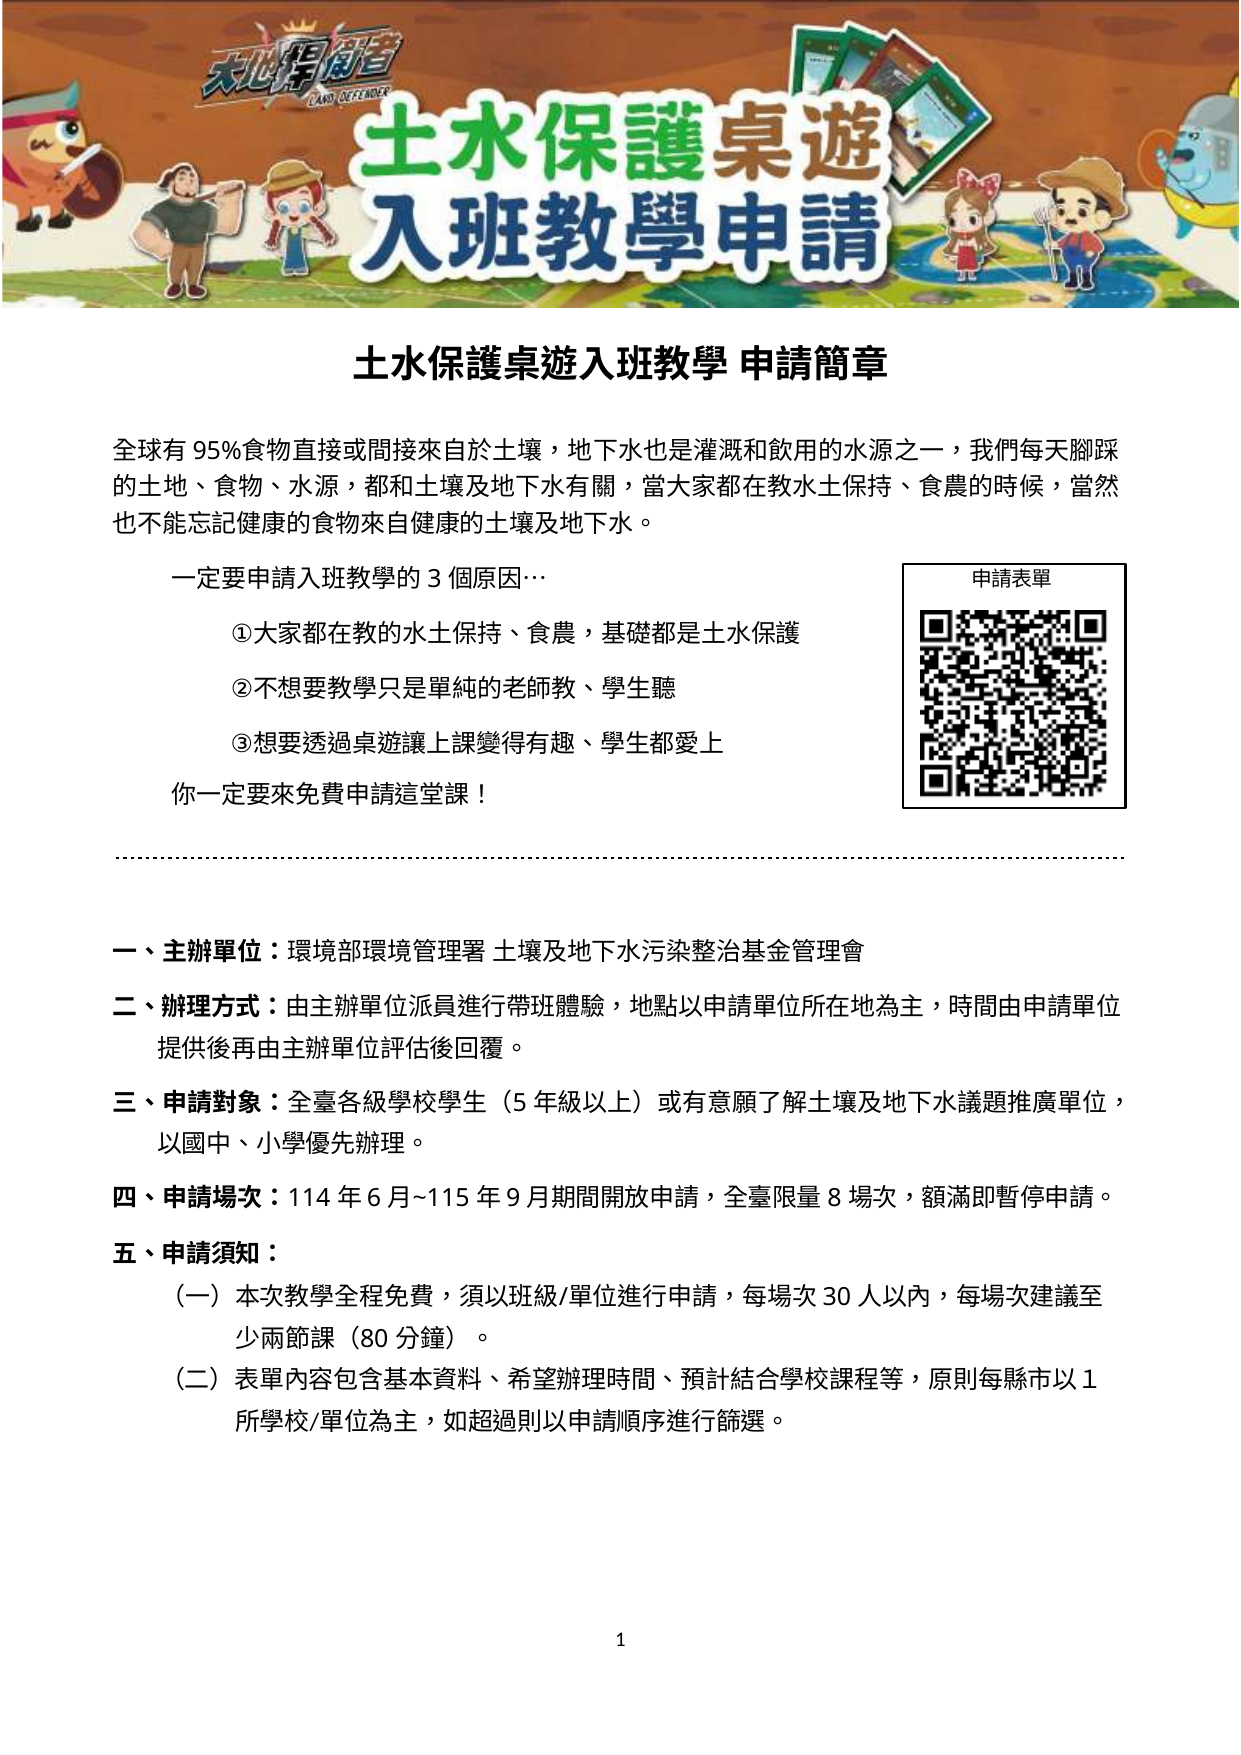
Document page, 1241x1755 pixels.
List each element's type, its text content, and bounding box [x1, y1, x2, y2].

text 全球有 95%食物直接或間接來自於土壤，地下水也是灌溉和飲用的水源之一，我們每天腳踩的土地、食物、水源，都和土壤及地下水有關，當大家都在教水土保持、食農的時候，當然也不能忘記健康的食物來自健康的土壤及地下水。 [112, 431, 1121, 539]
text （一）本次教學全程免費，須以班級/單位進行申請，每場次 30 人以內，每場次建議至少兩節課（80 分鐘）。 [160, 1276, 1112, 1354]
subtitle 五、申請須知： [112, 1233, 1137, 1269]
text 土水保護桌遊入班教學 申請簡章 [103, 334, 1137, 389]
text [904, 668, 920, 704]
text 四、申請場次：114 年 6 月~115 年 9 月期間開放申請，全臺限量 8 場次，額滿即暫停申請。 [112, 1178, 1137, 1214]
text ②不想要教學只是單純的老師教、學生聽 [231, 668, 902, 704]
text ③想要透過桌遊讓上課變得有趣、學生都愛上你一定要來免費申請這堂課！ [171, 723, 731, 811]
text [1108, 668, 1124, 704]
text 二、辦理方式：由主辦單位派員進行帶班體驗，地點以申請單位所在地為主，時間由申請單位提供後再由主辦單位評估後回覆。 [112, 987, 1128, 1064]
text ①大家都在教的水土保持、食農，基礎都是土水保護 [231, 613, 902, 649]
text 三、申請對象：全臺各級學校學生（5 年級以上）或有意願了解土壤及地下水議題推廣單位，以國中、小學優先辦理。 [112, 1082, 1134, 1160]
text 一、主辦單位：環境部環境管理署 土壤及地下水污染整治基金管理會 [112, 931, 1137, 967]
text [904, 613, 920, 649]
text （二）表單內容包含基本資料、希望辦理時間、預計結合學校課程等，原則每縣市以１所學校/單位為主，如超過則以申請順序進行篩選。 [160, 1360, 1111, 1438]
text [1108, 613, 1124, 649]
text [1127, 668, 1137, 704]
text 一定要申請入班教學的 3 個原因… [171, 558, 1137, 594]
